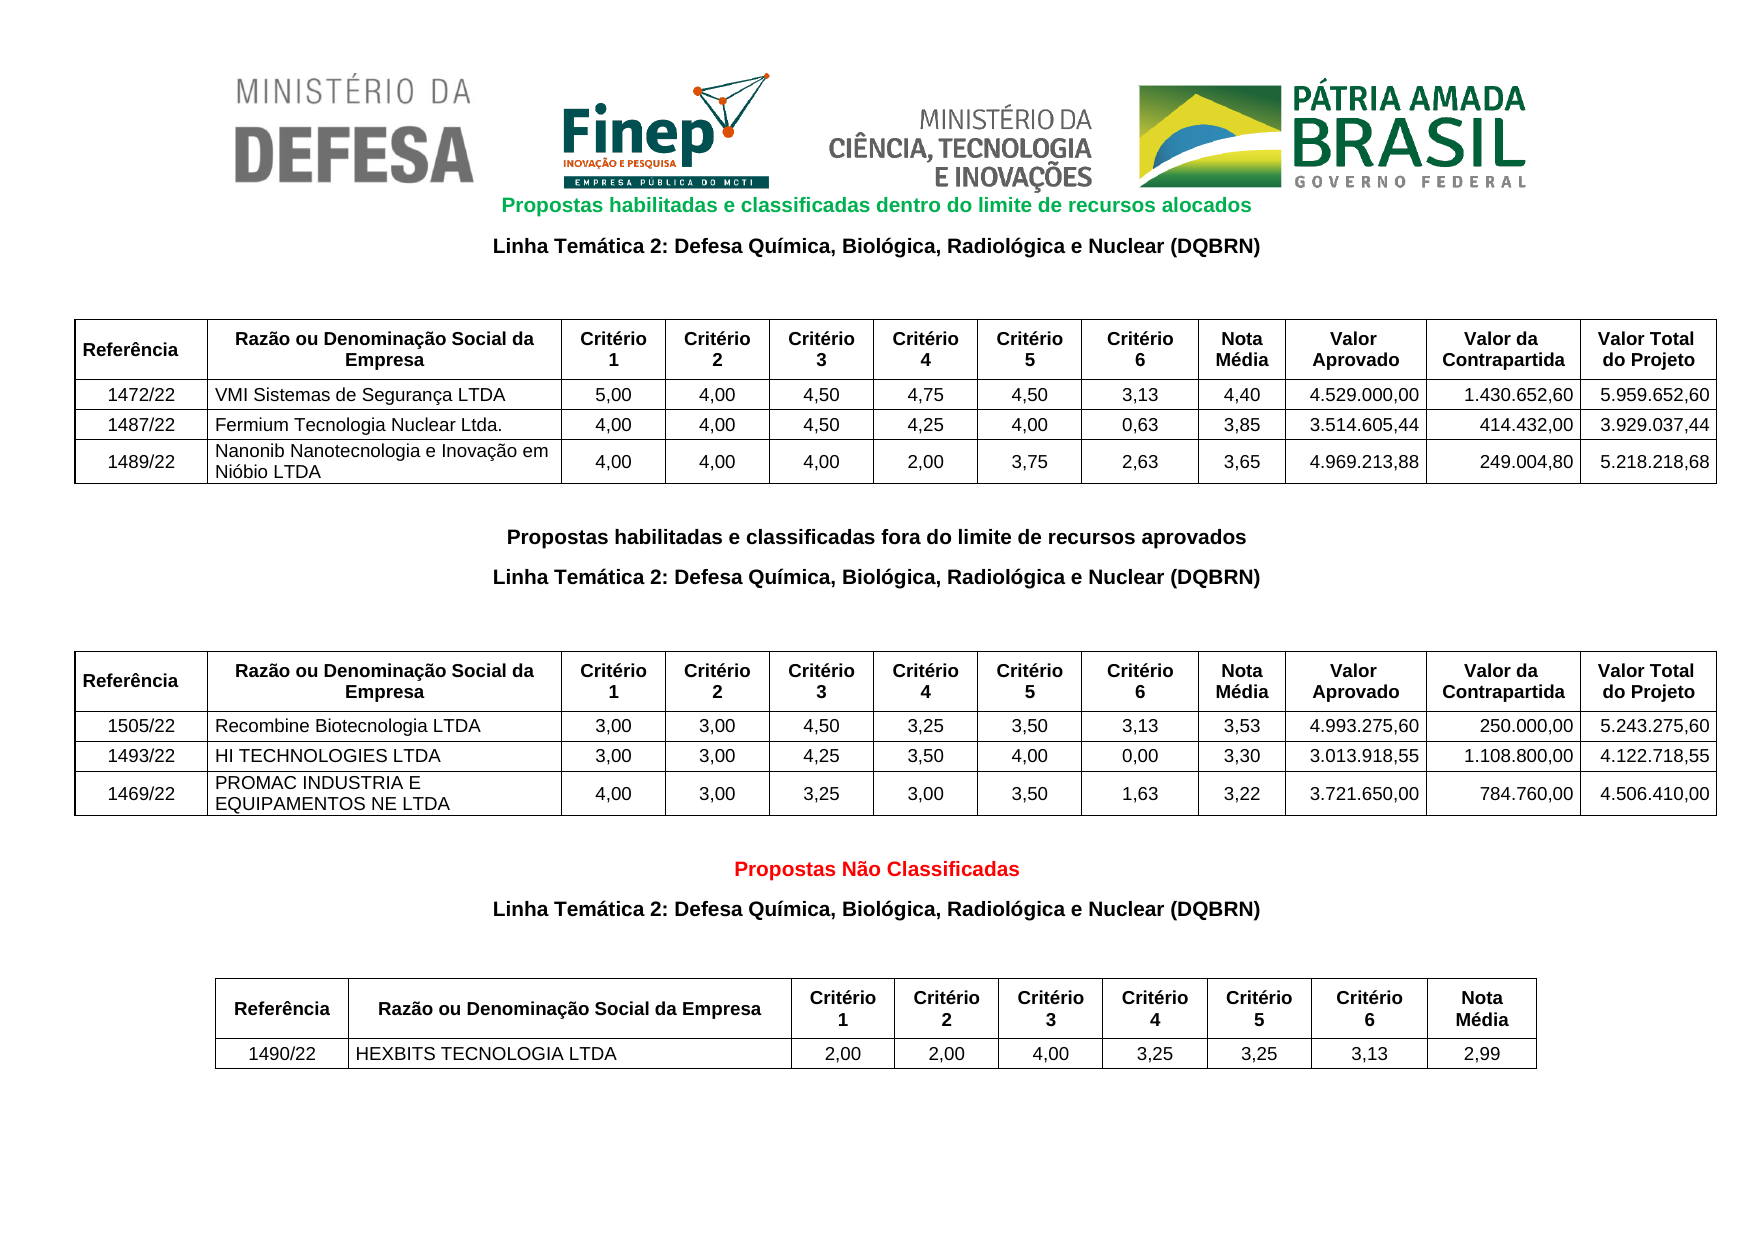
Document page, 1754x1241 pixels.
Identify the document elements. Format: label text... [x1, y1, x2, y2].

table_cell 3,25 [1208, 1039, 1311, 1068]
table_header Critério 4 [874, 652, 977, 711]
table_header Referência [216, 979, 348, 1038]
table_cell 4,00 [562, 772, 665, 815]
table_cell 4,75 [874, 380, 977, 409]
table_cell Fermium Tecnologia Nuclear Ltda. [208, 410, 561, 439]
table_header Critério 4 [874, 320, 977, 379]
table_cell Recombine Biotecnologia LTDA [208, 712, 561, 741]
table_cell 0,63 [1082, 410, 1198, 439]
table_header Razão ou Denominação Social da Empresa [208, 320, 561, 379]
table_cell 4.122.718,55 [1581, 742, 1716, 771]
table_cell 5.243.275,60 [1581, 712, 1716, 741]
table_header Referência [76, 320, 207, 379]
table_header Valor Aprovado [1286, 320, 1426, 379]
table_cell 4,00 [978, 742, 1081, 771]
table_cell 4,50 [770, 410, 873, 439]
table_header Valor Total do Projeto [1581, 320, 1716, 379]
table_header Critério 3 [770, 652, 873, 711]
table_cell 3,25 [874, 712, 977, 741]
table_header Critério 3 [999, 979, 1102, 1038]
table_cell 3,50 [978, 772, 1081, 815]
table_cell 4,00 [770, 440, 873, 483]
table_cell 3,50 [978, 712, 1081, 741]
table_cell 3.929.037,44 [1581, 410, 1716, 439]
table_cell 4,00 [562, 440, 665, 483]
table_header Critério 2 [666, 320, 769, 379]
table_cell 3,13 [1082, 712, 1198, 741]
table_cell 1487/22 [76, 410, 207, 439]
table_header Valor da Contrapartida [1427, 652, 1580, 711]
table_header Critério 6 [1082, 652, 1198, 711]
table_header Referência [76, 652, 207, 711]
table_header Critério 2 [666, 652, 769, 711]
text Propostas habilitadas e classificadas dentro do limite de recursos alocados [75, 193, 1679, 217]
table_cell 3,00 [562, 742, 665, 771]
table_cell 1472/22 [76, 380, 207, 409]
table_cell 2,99 [1428, 1039, 1536, 1068]
table_cell 4,25 [874, 410, 977, 439]
table_cell 784.760,00 [1427, 772, 1580, 815]
table_cell 4.993.275,60 [1286, 712, 1426, 741]
table_cell 4,00 [999, 1039, 1102, 1068]
table_header Critério 5 [978, 320, 1081, 379]
table_cell 4,00 [978, 410, 1081, 439]
table_cell 1469/22 [76, 772, 207, 815]
table_header Critério 3 [770, 320, 873, 379]
table_header Critério 1 [562, 320, 665, 379]
table_cell 4,40 [1199, 380, 1285, 409]
table_cell 4,00 [666, 410, 769, 439]
text Linha Temática 2: Defesa Química, Biológica, Radiológica e Nuclear (DQBRN) [75, 233, 1679, 257]
table_header Razão ou Denominação Social da Empresa [208, 652, 561, 711]
table_header Valor Aprovado [1286, 652, 1426, 711]
table_cell 4.529.000,00 [1286, 380, 1426, 409]
table_cell 4,00 [666, 440, 769, 483]
table_header Valor da Contrapartida [1427, 320, 1580, 379]
table_cell 249.004,80 [1427, 440, 1580, 483]
table_cell 3,22 [1199, 772, 1285, 815]
table_cell 4.506.410,00 [1581, 772, 1716, 815]
table_cell 5,00 [562, 380, 665, 409]
table_cell 3.013.918,55 [1286, 742, 1426, 771]
table_cell 3,25 [1103, 1039, 1207, 1068]
table_cell 4,50 [770, 712, 873, 741]
table_cell 1,63 [1082, 772, 1198, 815]
table_header Critério 5 [1208, 979, 1311, 1038]
table_cell 1.108.800,00 [1427, 742, 1580, 771]
table_header Critério 6 [1312, 979, 1427, 1038]
table_cell 250.000,00 [1427, 712, 1580, 741]
table_cell 414.432,00 [1427, 410, 1580, 439]
table_cell 3,00 [666, 712, 769, 741]
table_cell 4,25 [770, 742, 873, 771]
table_cell 4,50 [770, 380, 873, 409]
table_cell 3,13 [1082, 380, 1198, 409]
table_cell 2,00 [792, 1039, 894, 1068]
table_header Critério 4 [1103, 979, 1207, 1038]
table_header Valor Total do Projeto [1581, 652, 1716, 711]
table_header Nota Média [1199, 320, 1285, 379]
table_cell 3,50 [874, 742, 977, 771]
table_cell 3,00 [874, 772, 977, 815]
table_cell 5.959.652,60 [1581, 380, 1716, 409]
table_cell 0,00 [1082, 742, 1198, 771]
table_cell 1493/22 [76, 742, 207, 771]
table_cell 3,00 [666, 742, 769, 771]
table_cell 1.430.652,60 [1427, 380, 1580, 409]
table_cell Nanonib Nanotecnologia e Inovação em Nióbio LTDA [208, 440, 561, 483]
table_header Nota Média [1428, 979, 1536, 1038]
text Linha Temática 2: Defesa Química, Biológica, Radiológica e Nuclear (DQBRN) [75, 565, 1679, 589]
table_cell 2,63 [1082, 440, 1198, 483]
table_header Critério 1 [792, 979, 894, 1038]
table_cell HEXBITS TECNOLOGIA LTDA [349, 1039, 791, 1068]
text Propostas Não Classificadas [75, 856, 1679, 880]
table_cell 3,53 [1199, 712, 1285, 741]
table_cell VMI Sistemas de Segurança LTDA [208, 380, 561, 409]
table_header Razão ou Denominação Social da Empresa [349, 979, 791, 1038]
table_cell 4,50 [978, 380, 1081, 409]
table_cell 3,85 [1199, 410, 1285, 439]
table_cell 4,00 [666, 380, 769, 409]
table_cell 3.514.605,44 [1286, 410, 1426, 439]
table_cell 3,00 [666, 772, 769, 815]
table_cell 3,75 [978, 440, 1081, 483]
text Linha Temática 2: Defesa Química, Biológica, Radiológica e Nuclear (DQBRN) [75, 897, 1679, 921]
table_cell 2,00 [895, 1039, 998, 1068]
table_header Critério 6 [1082, 320, 1198, 379]
table_cell 5.218.218,68 [1581, 440, 1716, 483]
table_header Critério 2 [895, 979, 998, 1038]
table_cell PROMAC INDUSTRIA E EQUIPAMENTOS NE LTDA [208, 772, 561, 815]
table_cell HI TECHNOLOGIES LTDA [208, 742, 561, 771]
table_cell 1489/22 [76, 440, 207, 483]
table_header Critério 5 [978, 652, 1081, 711]
text Propostas habilitadas e classificadas fora do limite de recursos aprovados [75, 524, 1679, 548]
table_cell 3,25 [770, 772, 873, 815]
table_header Nota Média [1199, 652, 1285, 711]
table_cell 3,13 [1312, 1039, 1427, 1068]
table_cell 1490/22 [216, 1039, 348, 1068]
table_cell 3,65 [1199, 440, 1285, 483]
table_cell 3,30 [1199, 742, 1285, 771]
table_cell 3.721.650,00 [1286, 772, 1426, 815]
table_cell 4,00 [562, 410, 665, 439]
table_cell 4.969.213,88 [1286, 440, 1426, 483]
table_cell 3,00 [562, 712, 665, 741]
table_cell 2,00 [874, 440, 977, 483]
table_header Critério 1 [562, 652, 665, 711]
table_cell 1505/22 [76, 712, 207, 741]
